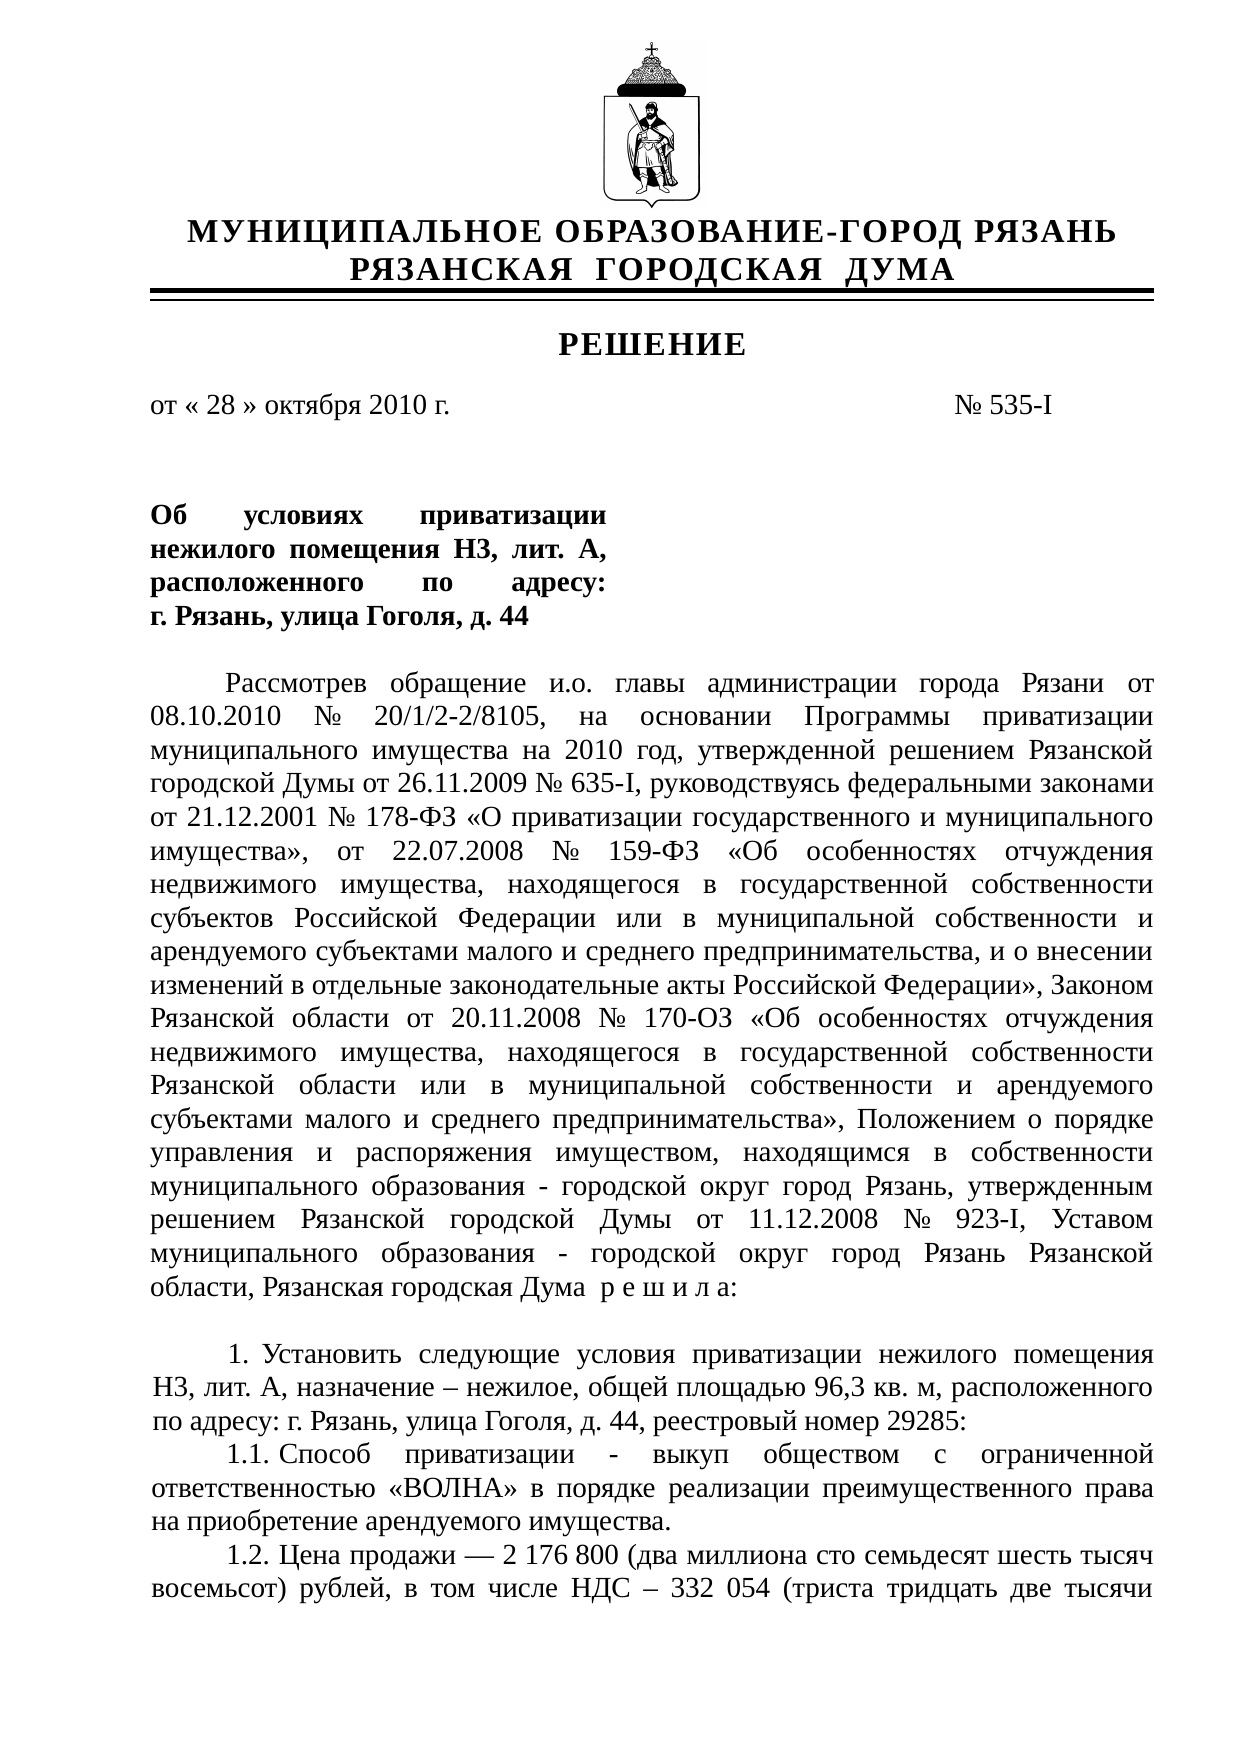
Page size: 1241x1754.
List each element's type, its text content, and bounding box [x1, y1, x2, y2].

text РЕШЕНИЕ [150, 324, 1154, 363]
list Цена продажи — 2 176 800 (два миллиона сто семьдесят шесть тысяч восемьсот) рублей, в том числе НДС – 332 054 (триста тридцать две тысячи [150, 1537, 1154, 1604]
text МУНИЦИПАЛЬНОЕ ОБРАЗОВАНИЕ-ГОРОД РЯЗАНЬ [150, 98, 1154, 249]
text Об условиях приватизации нежилого помещения Н3, лит. А, расположенного по адресу: г. Рязань, улица Гоголя, д. 44 [150, 497, 607, 631]
text РЯЗАНСКАЯ ГОРОДСКАЯ ДУМА [150, 249, 1154, 288]
list Установить следующие условия приватизации нежилого помещения Н3, лит. А, назначение – нежилое, общей площадью 96,3 кв. м, расположенного по адресу: г. Рязань, улица Гоголя, д. 44, реестровый номер 29285: [150, 1336, 1154, 1436]
text от « 28 » октября 2010 г. № 535-I [150, 387, 1154, 421]
text Рассмотрев обращение и.о. главы администрации города Рязани от 08.10.2010 № 20/1/2-2/8105, на основании Программы приватизации муниципального имущества на 2010 год, утвержденной решением Рязанской городской Думы от 26.11.2009 № 635-I, руководствуясь федеральными законами от 21.12.2001 № 178-ФЗ «О приватизации государственного и муниципального имущества», от 22.07.2008 № 159-ФЗ «Об особенностях отчуждения недвижимого имущества, находящегося в государственной собственности субъектов Российской Федерации или в муниципальной собственности и арендуемого субъектами малого и среднего предпринимательства, и о внесении изменений в отдельные законодательные акты Российской Федерации», Законом Рязанской области от 20.11.2008 № 170-ОЗ «Об особенностях отчуждения недвижимого имущества, находящегося в государственной собственности Рязанской области или в муниципальной собственности и арендуемого субъектами малого и среднего предпринимательства», Положением о порядке управления и распоряжения имуществом, находящимся в собственности муниципального образования - городской округ город Рязань, утвержденным решением Рязанской городской Думы от 11.12.2008 № 923-I, Уставом муниципального образования - городской округ город Рязань Рязанской области, Рязанская городская Дума р е ш и л а: [150, 665, 1154, 1302]
list Способ приватизации - выкуп обществом с ограниченной ответственностью «ВОЛНА» в порядке реализации преимущественного права на приобретение арендуемого имущества. [150, 1436, 1154, 1537]
